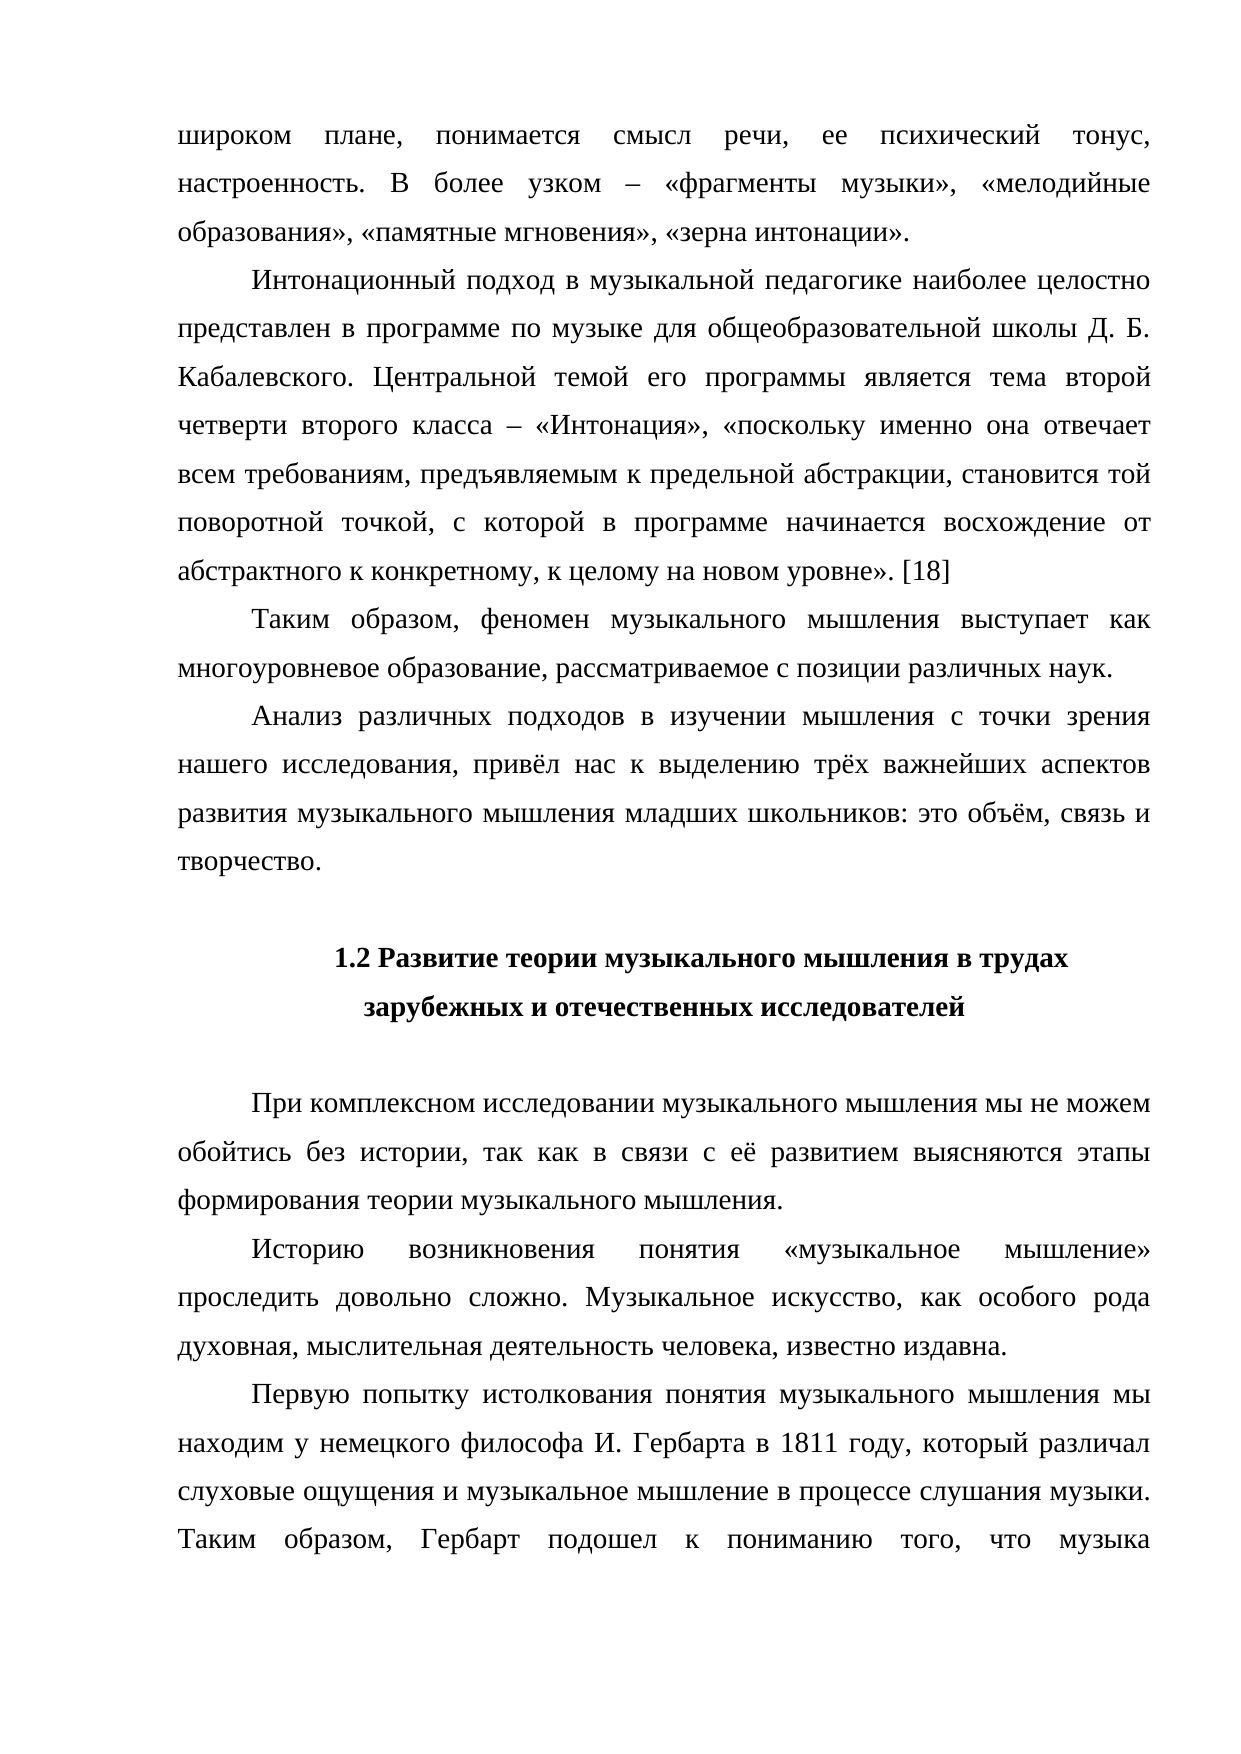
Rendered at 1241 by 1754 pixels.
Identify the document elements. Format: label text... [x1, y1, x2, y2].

text 1.2 Развитие теории музыкального мышления в трудах зарубежных и отечественных исследователей [177, 942, 1152, 1022]
text Историю возникновения понятия «музыкальное мышление» проследить довольно сложно. Музыкальное искусство, как особого рода духовная, мыслительная деятельность человека, известно издавна. [177, 1232, 1152, 1361]
text широком плане, понимается смысл речи, ее психический тонус, настроенность. В более узком – «фрагменты музыки», «мелодийные образования», «памятные мгновения», «зерна интонации». [177, 118, 1152, 247]
text При комплексном исследовании музыкального мышления мы не можем обойтись без истории, так как в связи с её развитием выясняются этапы формирования теории музыкального мышления. [177, 1087, 1152, 1216]
text Анализ различных подходов в изучении мышления с точки зрения нашего исследования, привёл нас к выделению трёх важнейших аспектов развития музыкального мышления младших школьников: это объём, связь и творчество. [177, 699, 1152, 877]
text Первую попытку истолкования понятия музыкального мышления мы находим у немецкого философа И. Гербарта в 1811 году, который различал слуховые ощущения и музыкальное мышление в процессе слушания музыки. Таким образом, Гербарт подошел к пониманию того, что музыка [177, 1377, 1152, 1555]
text Интонационный подход в музыкальной педагогике наиболее целостно представлен в программе по музыке для общеобразовательной школы Д. Б. Кабалевского. Центральной темой его программы является тема второй четверти второго класса – «Интонация», «поскольку именно она отвечает всем требованиям, предъявляемым к предельной абстракции, становится той поворотной точкой, с которой в программе начинается восхождение от абстрактного к конкретному, к целому на новом уровне». [18] [177, 263, 1152, 586]
text Таким образом, феномен музыкального мышления выступает как многоуровневое образование, рассматриваемое с позиции различных наук. [177, 602, 1152, 683]
